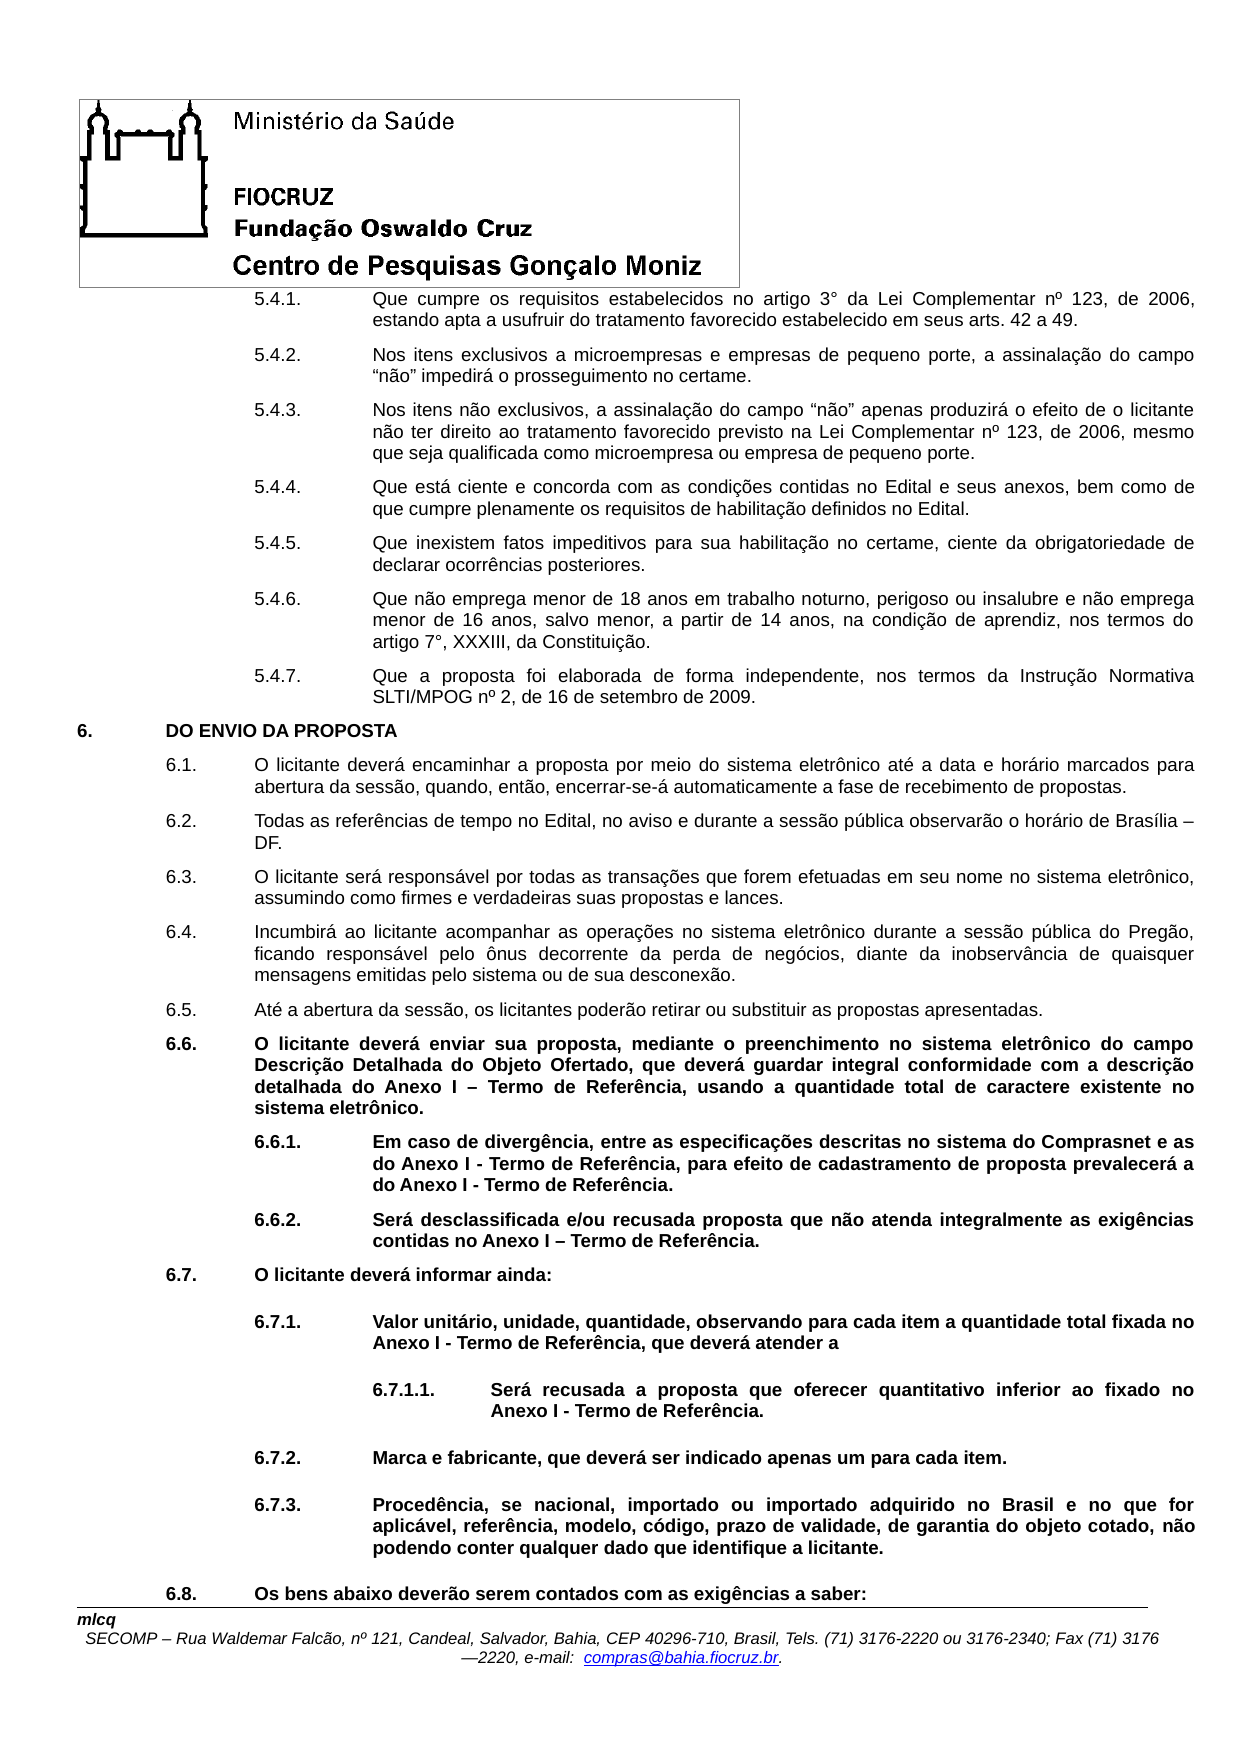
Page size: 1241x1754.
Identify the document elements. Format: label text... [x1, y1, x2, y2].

list 5.4.7. Que a proposta foi elaborada de forma independente, nos termos da Instrução Normativa SLTI/MPOG nº 2, de 16 de setembro de 2009. [254, 664, 1195, 708]
list 5.4.2. Nos itens exclusivos a microempresas e empresas de pequeno porte, a assinalação do campo “não” impedirá o prosseguimento no certame. [254, 343, 1195, 386]
list 6.2. Todas as referências de tempo no Edital, no aviso e durante a sessão pública observarão o horário de Brasília – DF. [166, 810, 1195, 853]
list 6.7.2. Marca e fabricante, que deverá ser indicado apenas um para cada item. [254, 1447, 1195, 1468]
list 6.1. O licitante deverá encaminhar a proposta por meio do sistema eletrônico até a data e horário marcados para abertura da sessão, quando, então, encerrar-se-á automaticamente a fase de recebimento de propostas. [166, 754, 1195, 797]
list 5.4.3. Nos itens não exclusivos, a assinalação do campo “não” apenas produzirá o efeito de o licitante não ter direito ao tratamento favorecido previsto na Lei Complementar nº 123, de 2006, mesmo que seja qualificada como microempresa ou empresa de pequeno porte. [254, 399, 1195, 464]
list 5.4.6. Que não emprega menor de 18 anos em trabalho noturno, perigoso ou insalubre e não emprega menor de 16 anos, salvo menor, a partir de 14 anos, na condição de aprendiz, nos termos do artigo 7°, XXXIII, da Constituição. [254, 587, 1195, 652]
list 6.6.2. Será desclassificada e/ou recusada proposta que não atenda integralmente as exigências contidas no Anexo I – Termo de Referência. [254, 1208, 1195, 1251]
list 5.4.4. Que está ciente e concorda com as condições contidas no Edital e seus anexos, bem como de que cumpre plenamente os requisitos de habilitação definidos no Edital. [254, 476, 1195, 519]
list 6.7.1. Valor unitário, unidade, quantidade, observando para cada item a quantidade total fixada no Anexo I - Termo de Referência, que deverá atender a [254, 1311, 1195, 1354]
list 5.4.1. Que cumpre os requisitos estabelecidos no artigo 3° da Lei Complementar nº 123, de 2006, estando apta a usufruir do tratamento favorecido estabelecido em seus arts. 42 a 49. [254, 153, 1195, 331]
list 5.4.5. Que inexistem fatos impeditivos para sua habilitação no certame, ciente da obrigatoriedade de declarar ocorrências posteriores. [254, 532, 1195, 575]
list 6.8. Os bens abaixo deverão serem contados com as exigências a saber: [166, 1583, 1195, 1604]
list 6.3. O licitante será responsável por todas as transações que forem efetuadas em seu nome no sistema eletrônico, assumindo como firmes e verdadeiras suas propostas e lances. [166, 866, 1195, 909]
list 6.5. Até a abertura da sessão, os licitantes poderão retirar ou substituir as propostas apresentadas. [166, 998, 1195, 1020]
list 6.4. Incumbirá ao licitante acompanhar as operações no sistema eletrônico durante a sessão pública do Pregão, ficando responsável pelo ônus decorrente da perda de negócios, diante da inobservância de quaisquer mensagens emitidas pelo sistema ou de sua desconexão. [166, 921, 1195, 986]
list 6.7.1.1. Será recusada a proposta que oferecer quantitativo inferior ao fixado no Anexo I - Termo de Referência. [372, 1379, 1195, 1422]
list 6. DO ENVIO DA PROPOSTA [77, 720, 1195, 742]
list 6.6.1. Em caso de divergência, entre as especificações descritas no sistema do Comprasnet e as do Anexo I - Termo de Referência, para efeito de cadastramento de proposta prevalecerá a do Anexo I - Termo de Referência. [254, 1131, 1195, 1196]
list 6.7.3. Procedência, se nacional, importado ou importado adquirido no Brasil e no que for aplicável, referência, modelo, código, prazo de validade, de garantia do objeto cotado, não podendo conter qualquer dado que identifique a licitante. [254, 1493, 1195, 1558]
list 6.6. O licitante deverá enviar sua proposta, mediante o preenchimento no sistema eletrônico do campo Descrição Detalhada do Objeto Ofertado, que deverá guardar integral conformidade com a descrição detalhada do Anexo I – Termo de Referência, usando a quantidade total de caractere existente no sistema eletrônico. [166, 1032, 1195, 1119]
list 6.7. O licitante deverá informar ainda: [166, 1264, 1195, 1286]
